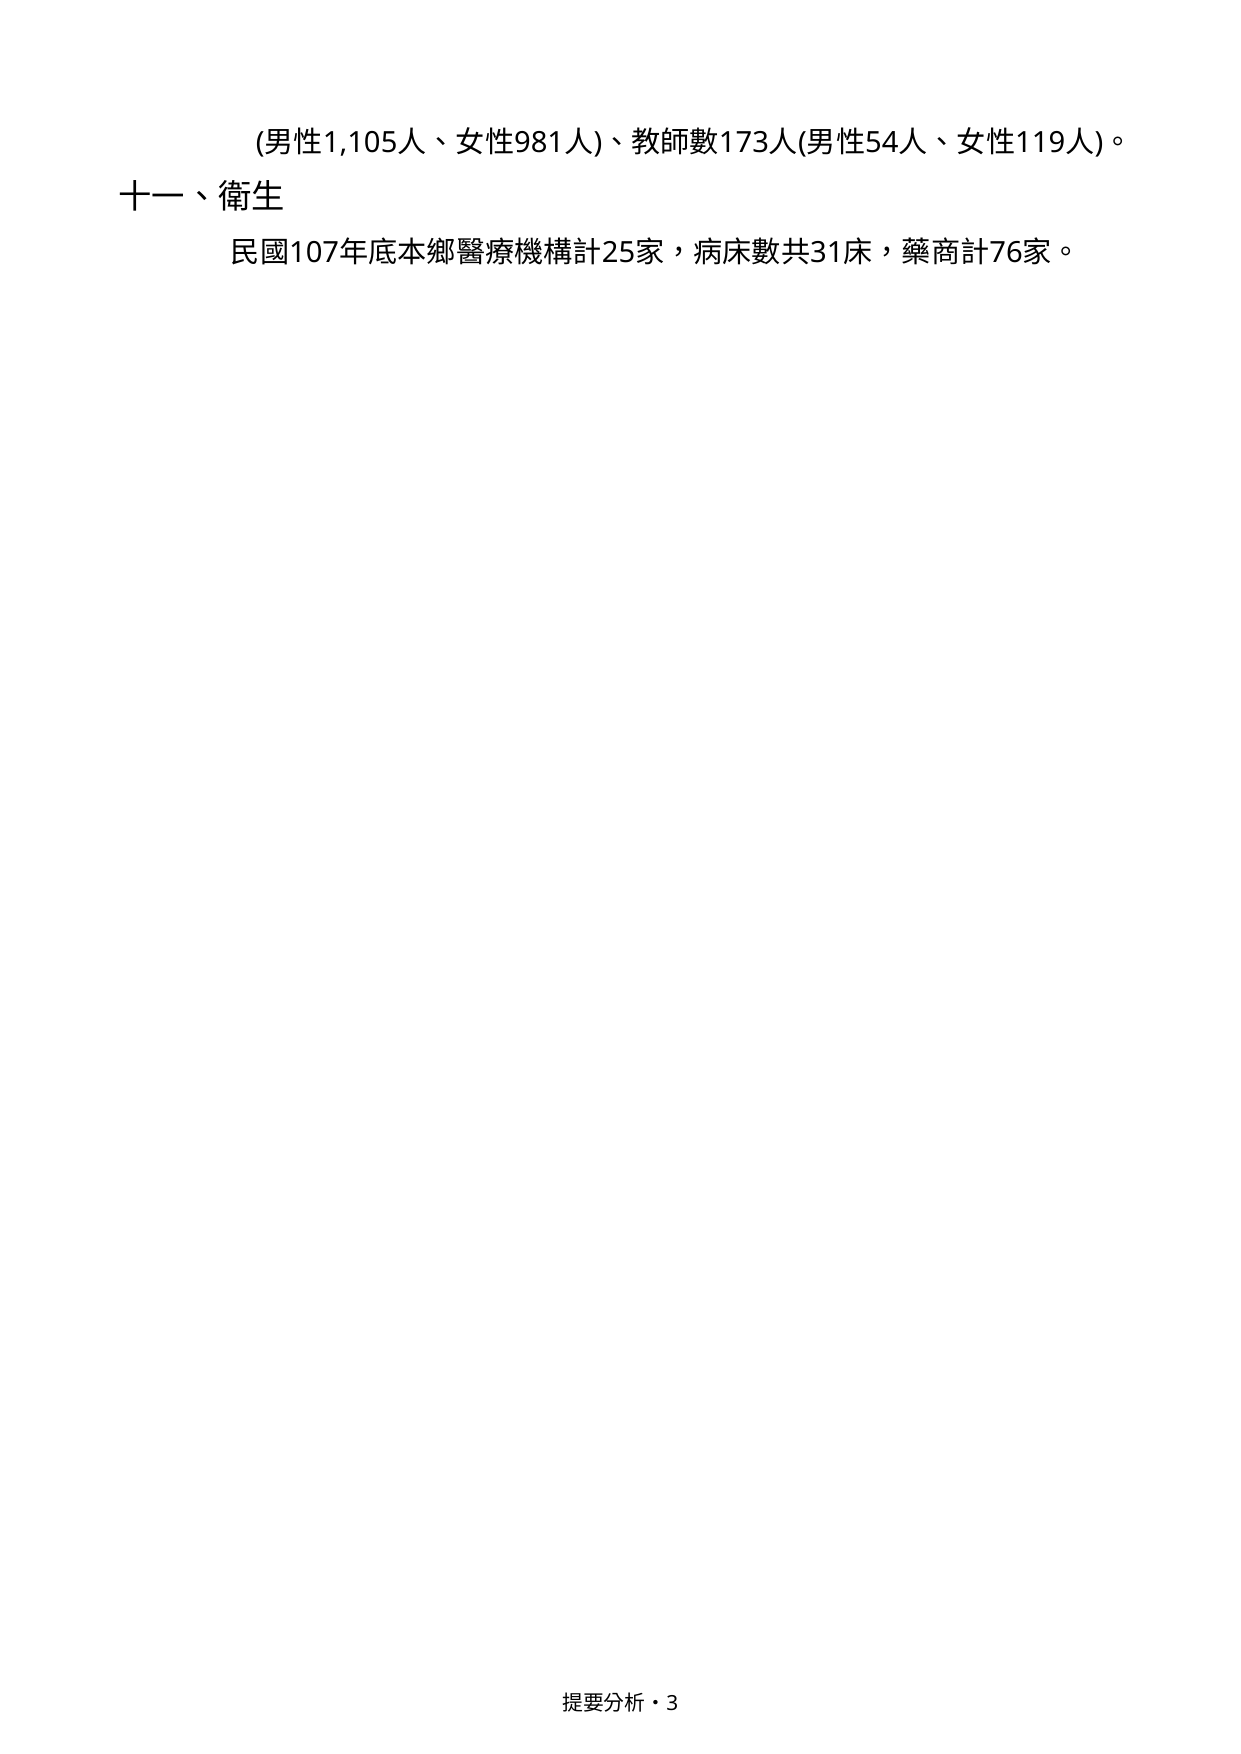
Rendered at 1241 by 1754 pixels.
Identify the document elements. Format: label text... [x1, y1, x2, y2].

subtitle 十一、衛生 [118, 170, 1122, 218]
text 民國107年底本鄉醫療機構計25家，病床數共31床，藥商計76家。 [143, 228, 1122, 271]
text 108學年度本鄉國民小學計6所、班級數93班、學生數2,086人(男性1,105人、女性981人)、教師數173人(男性54人、女性119人)。 [256, 118, 1122, 161]
